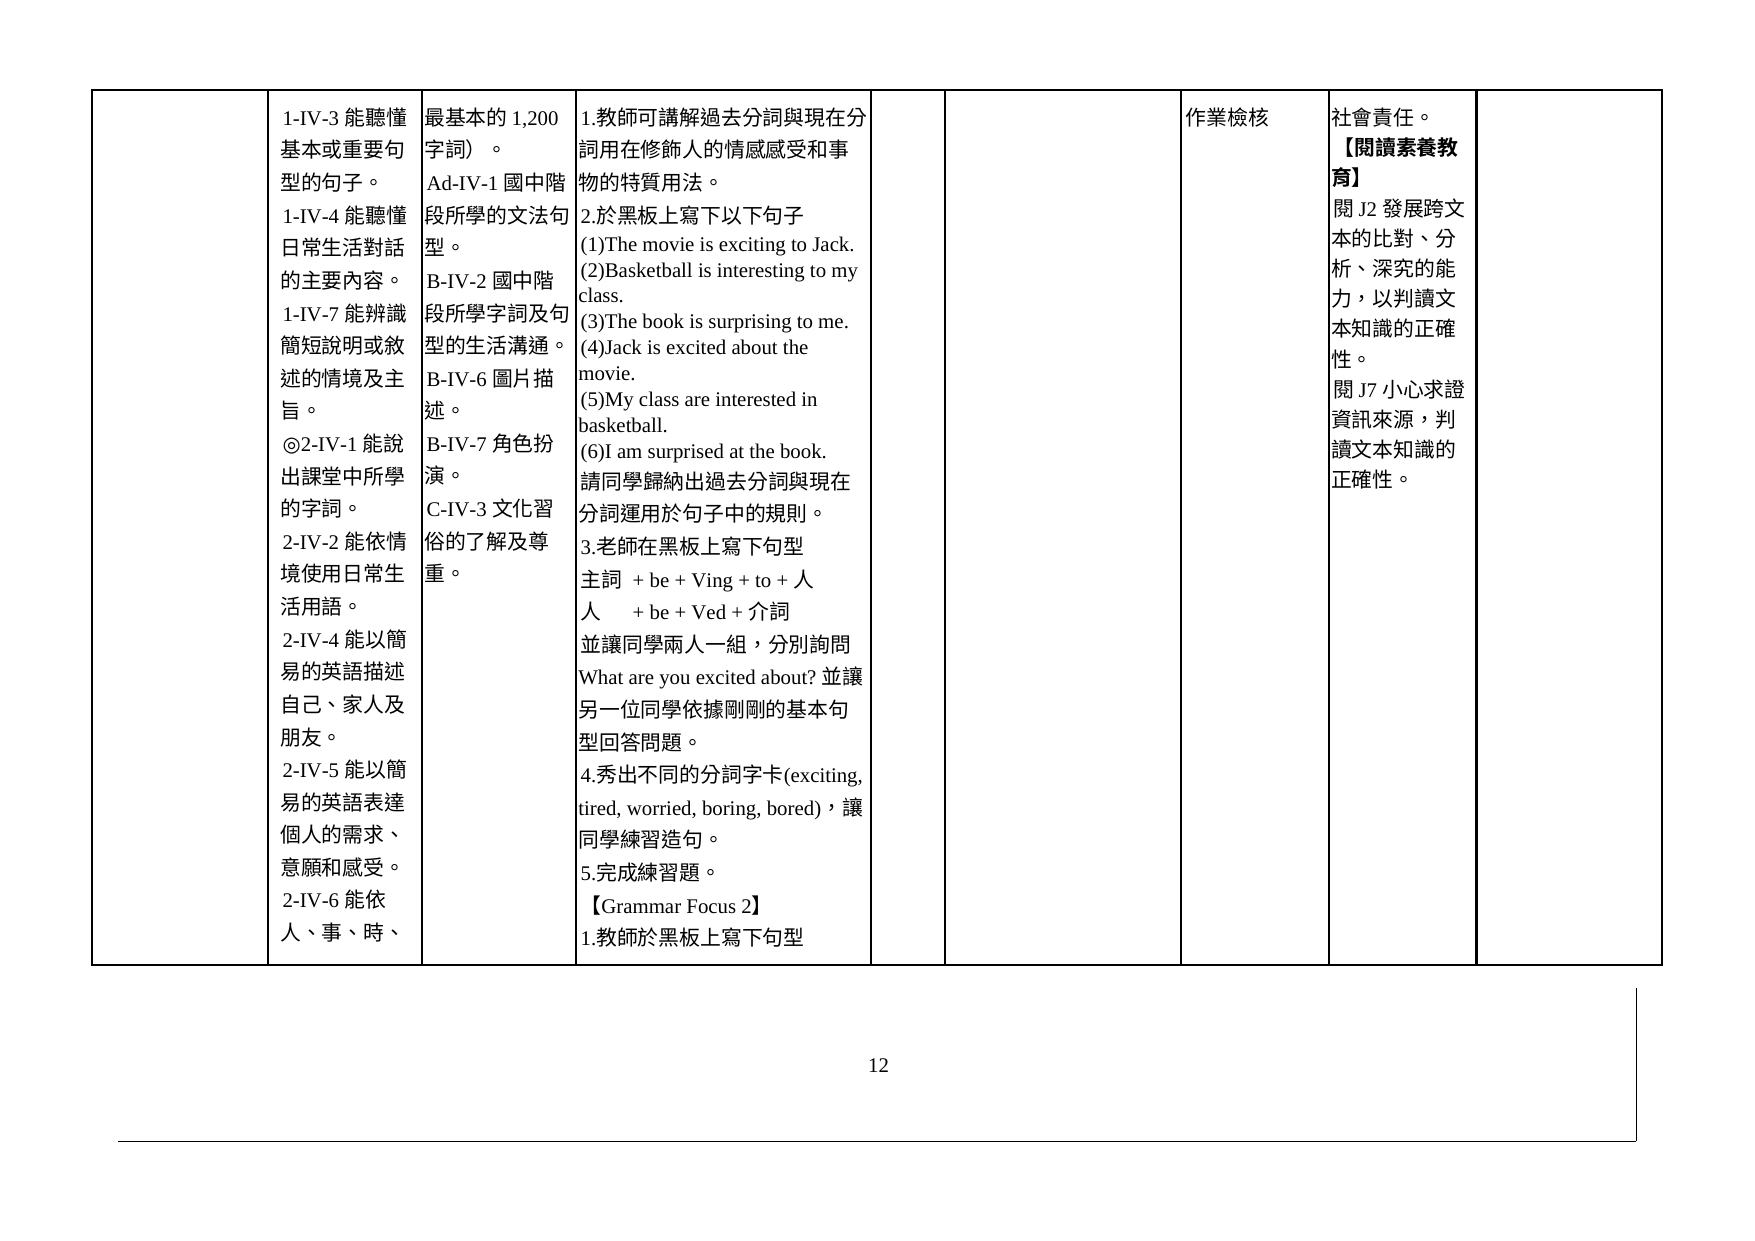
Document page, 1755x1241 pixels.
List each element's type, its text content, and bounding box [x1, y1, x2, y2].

table_cell 1.教師可講解過去分詞與現在分詞用在修飾人的情感感受和事物的特質用法。 2.於黑板上寫下以下句子 (1)The movie is exciting to Jack. (2)Basketball is interesting to my class. (3)The book is surprising to me. (4)Jack is excited about the movie. (5)My class are interested in basketball. (6)I am surprised at the book. 請同學歸納出過去分詞與現在分詞運用於句子中的規則。 3.老師在黑板上寫下句型 主詞 + be + Ving + to + 人 人 + be + Ved + 介詞 並讓同學兩人一組，分別詢問What are you excited about? 並讓另一位同學依據剛剛的基本句型回答問題。 4.秀出不同的分詞字卡(exciting, tired, worried, boring, bored)，讓同學練習造句。 5.完成練習題。 【Grammar Focus 2】 1.教師於黑板上寫下句型 [577, 91, 870, 964]
table_cell [872, 91, 944, 964]
table_cell 1-IV-3 能聽懂基本或重要句型的句子。 1-IV-4 能聽懂日常生活對話的主要內容。 1-IV-7 能辨識簡短說明或敘述的情境及主旨。 ◎2-IV-1 能說出課堂中所學的字詞。 2-IV-2 能依情境使用日常生活用語。 2-IV-4 能以簡易的英語描述自己、家人及朋友。 2-IV-5 能以簡易的英語表達個人的需求、意願和感受。 2-IV-6 能依人、事、時、 [269, 91, 421, 964]
table_cell [1478, 91, 1661, 964]
table_cell [93, 91, 267, 964]
table_cell 最基本的1,200 字詞）。 Ad-IV-1 國中階段所學的文法句型。 B-IV-2 國中階段所學字詞及句型的生活溝通。 B-IV-6 圖片描述。 B-IV-7 角色扮演。 C-IV-3 文化習俗的了解及尊重。 [423, 91, 575, 964]
table_cell [946, 91, 1180, 964]
table_cell 作業檢核 [1182, 91, 1328, 964]
table_cell 社會責任。 【閱讀素養教育】 閱J2 發展跨文本的比對、分析、深究的能力，以判讀文本知識的正確性。 閱J7 小心求證資訊來源，判讀文本知識的正確性。 [1330, 91, 1475, 964]
